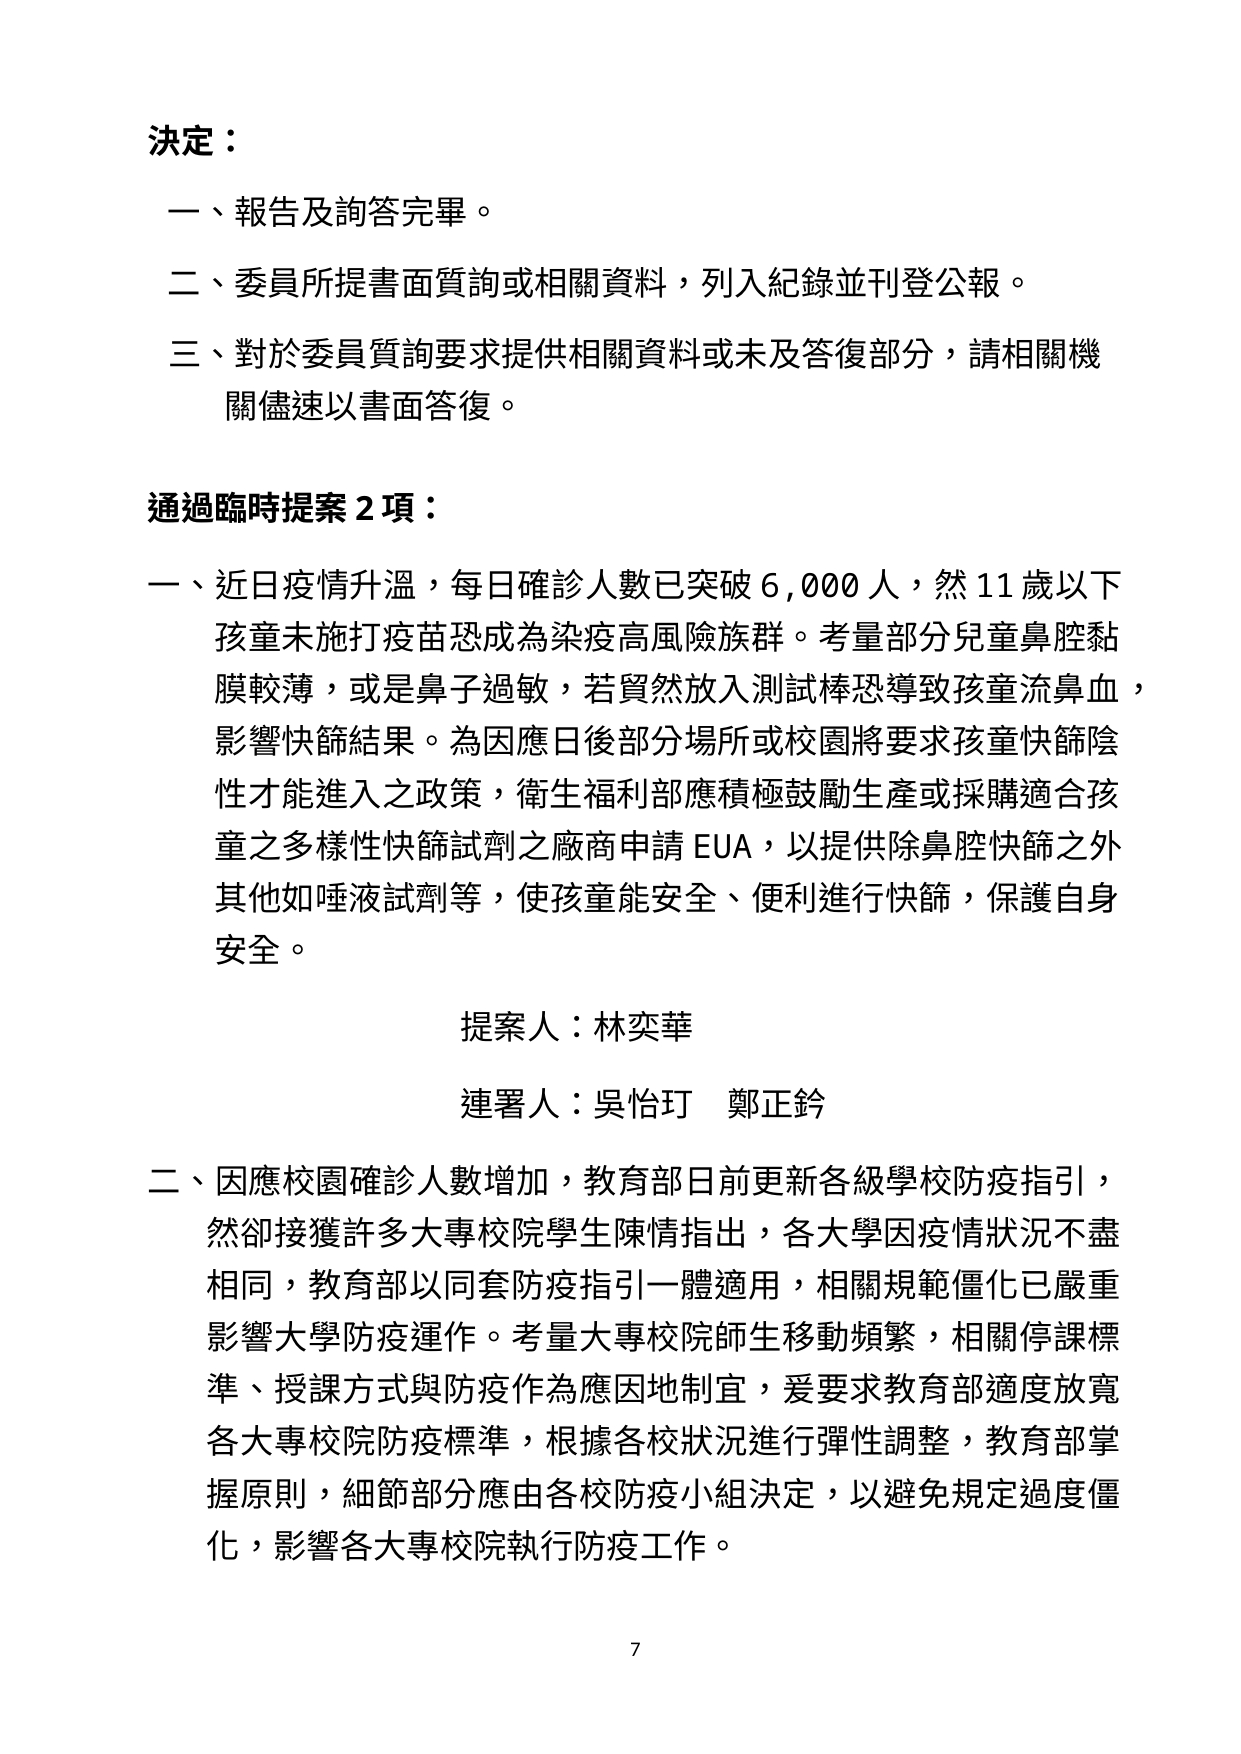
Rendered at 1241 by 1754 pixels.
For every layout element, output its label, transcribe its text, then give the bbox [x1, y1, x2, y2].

text 連署人：吳怡玎 鄭正鈐 [460, 1075, 1122, 1127]
text 決定： [148, 112, 1122, 164]
text 三、對於委員質詢要求提供相關資料或未及答復部分，請相關機關儘速以書面答復。 [148, 325, 1122, 429]
text 二、因應校園確診人數增加，教育部日前更新各級學校防疫指引，然卻接獲許多大專校院學生陳情指出，各大學因疫情狀況不盡相同，教育部以同套防疫指引一體適用，相關規範僵化已嚴重影響大學防疫運作。考量大專校院師生移動頻繁，相關停課標準、授課方式與防疫作為應因地制宜，爰要求教育部適度放寬各大專校院防疫標準，根據各校狀況進行彈性調整，教育部掌握原則，細節部分應由各校防疫小組決定，以避免規定過度僵化，影響各大專校院執行防疫工作。 [148, 1152, 1122, 1568]
text 二、委員所提書面質詢或相關資料，列入紀錄並刊登公報。 [148, 254, 1122, 306]
text 一、報告及詢答完畢。 [148, 183, 1122, 235]
text 通過臨時提案2項： [148, 479, 1122, 531]
text 一、近日疫情升溫，每日確診人數已突破6,000人，然11歲以下孩童未施打疫苗恐成為染疫高風險族群。考量部分兒童鼻腔黏膜較薄，或是鼻子過敏，若貿然放入測試棒恐導致孩童流鼻血，影響快篩結果。為因應日後部分場所或校園將要求孩童快篩陰性才能進入之政策，衛生福利部應積極鼓勵生產或採購適合孩童之多樣性快篩試劑之廠商申請EUA，以提供除鼻腔快篩之外其他如唾液試劑等，使孩童能安全、便利進行快篩，保護自身安全。 [148, 556, 1122, 973]
text 提案人：林奕華 [460, 998, 1122, 1050]
